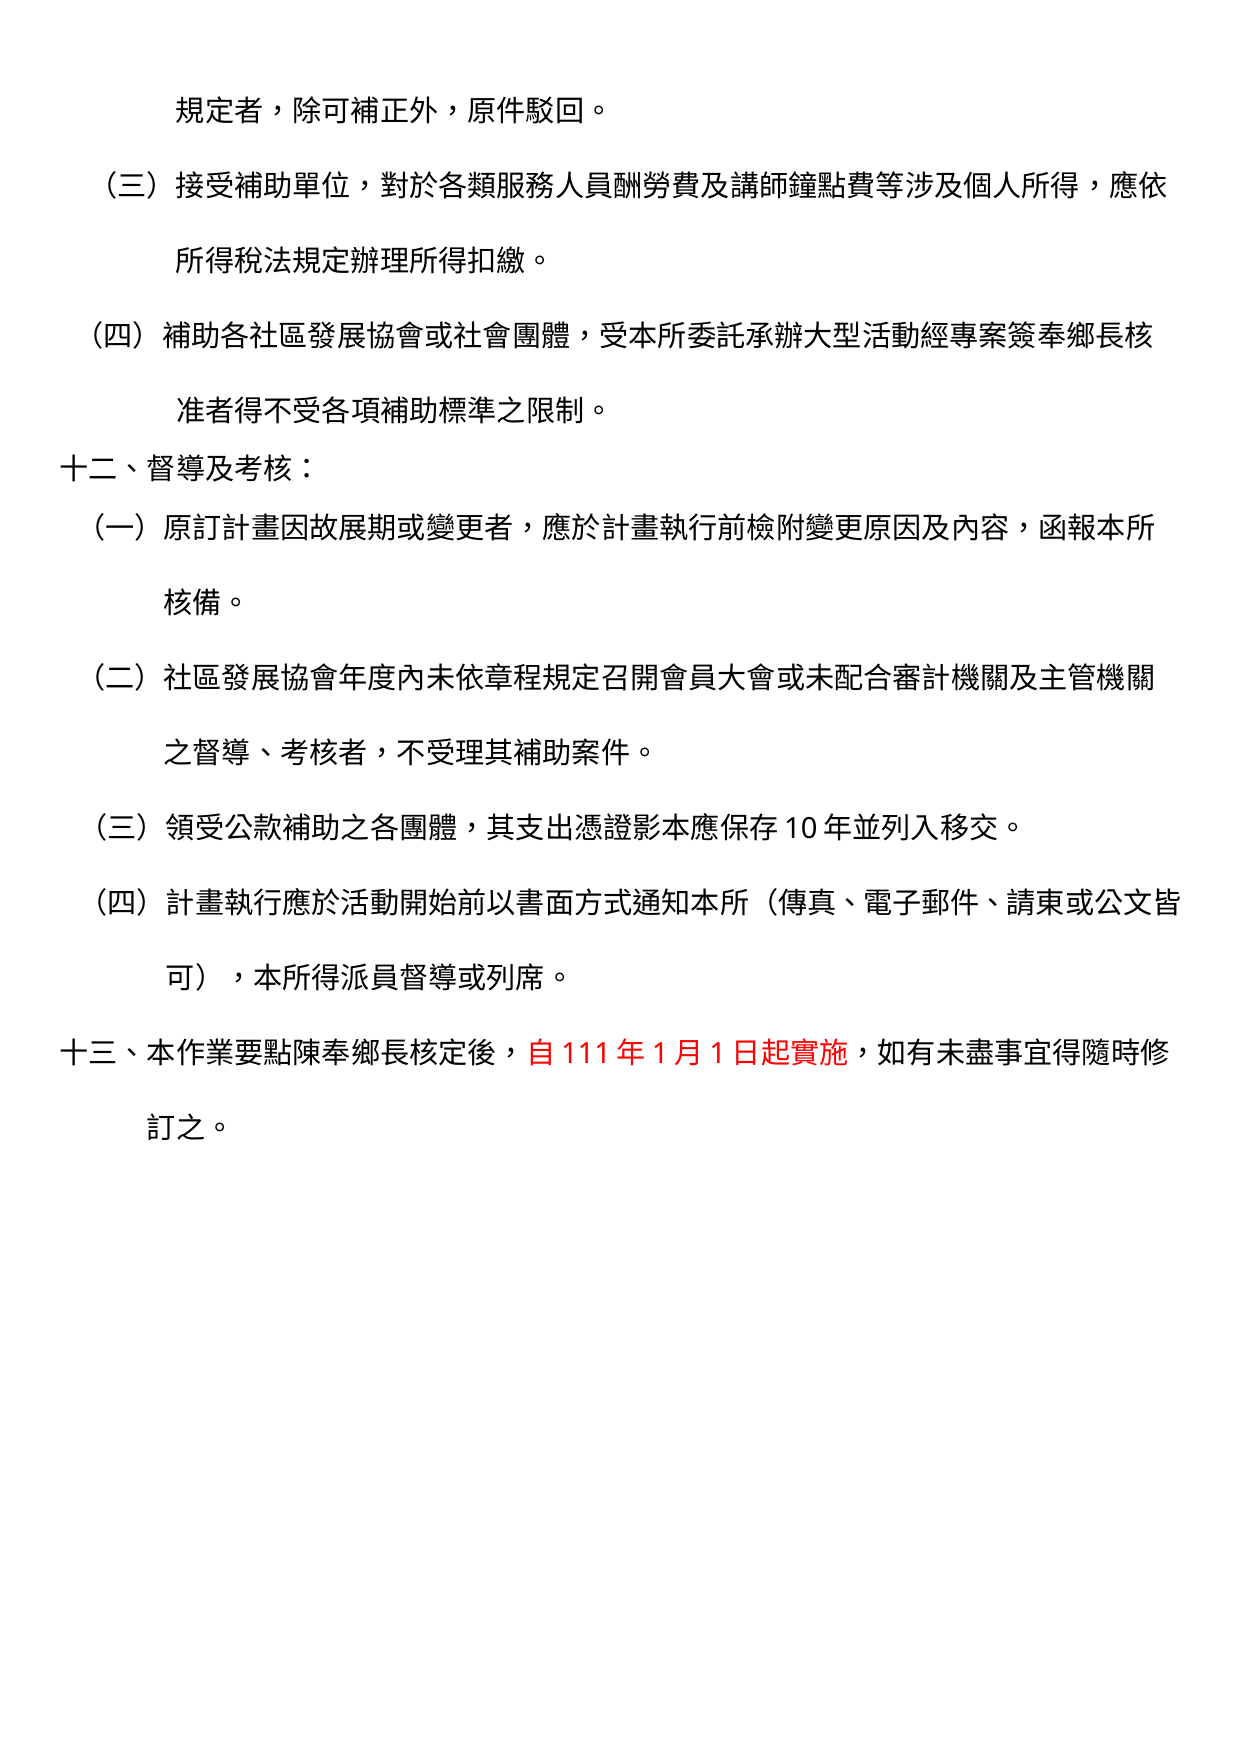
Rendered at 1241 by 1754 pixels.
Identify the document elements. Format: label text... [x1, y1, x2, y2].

text 規定者，除可補正外，原件駁回。 [88, 71, 1181, 146]
text （三）領受公款補助之各團體，其支出憑證影本應保存10年並列入移交。 [78, 788, 1181, 863]
text （二）社區發展協會年度內未依章程規定召開會員大會或未配合審計機關及主管機關之督導、考核者，不受理其補助案件。 [76, 638, 1181, 788]
text （一）原訂計畫因故展期或變更者，應於計畫執行前檢附變更原因及內容，函報本所核備。 [76, 488, 1181, 638]
text 十三、本作業要點陳奉鄉長核定後，自111年1月1日起實施，如有未盡事宜得隨時修訂之。 [59, 1013, 1181, 1163]
text （四）計畫執行應於活動開始前以書面方式通知本所（傳真、電子郵件、請東或公文皆可），本所得派員督導或列席。 [78, 863, 1181, 1013]
text （四）補助各社區發展協會或社會團體，受本所委託承辦大型活動經專案簽奉鄉長核准者得不受各項補助標準之限制。 [59, 296, 1181, 446]
text （三）接受補助單位，對於各類服務人員酬勞費及講師鐘點費等涉及個人所得，應依所得稅法規定辦理所得扣繳。 [88, 146, 1181, 296]
text 十二、督導及考核： [59, 446, 1181, 488]
